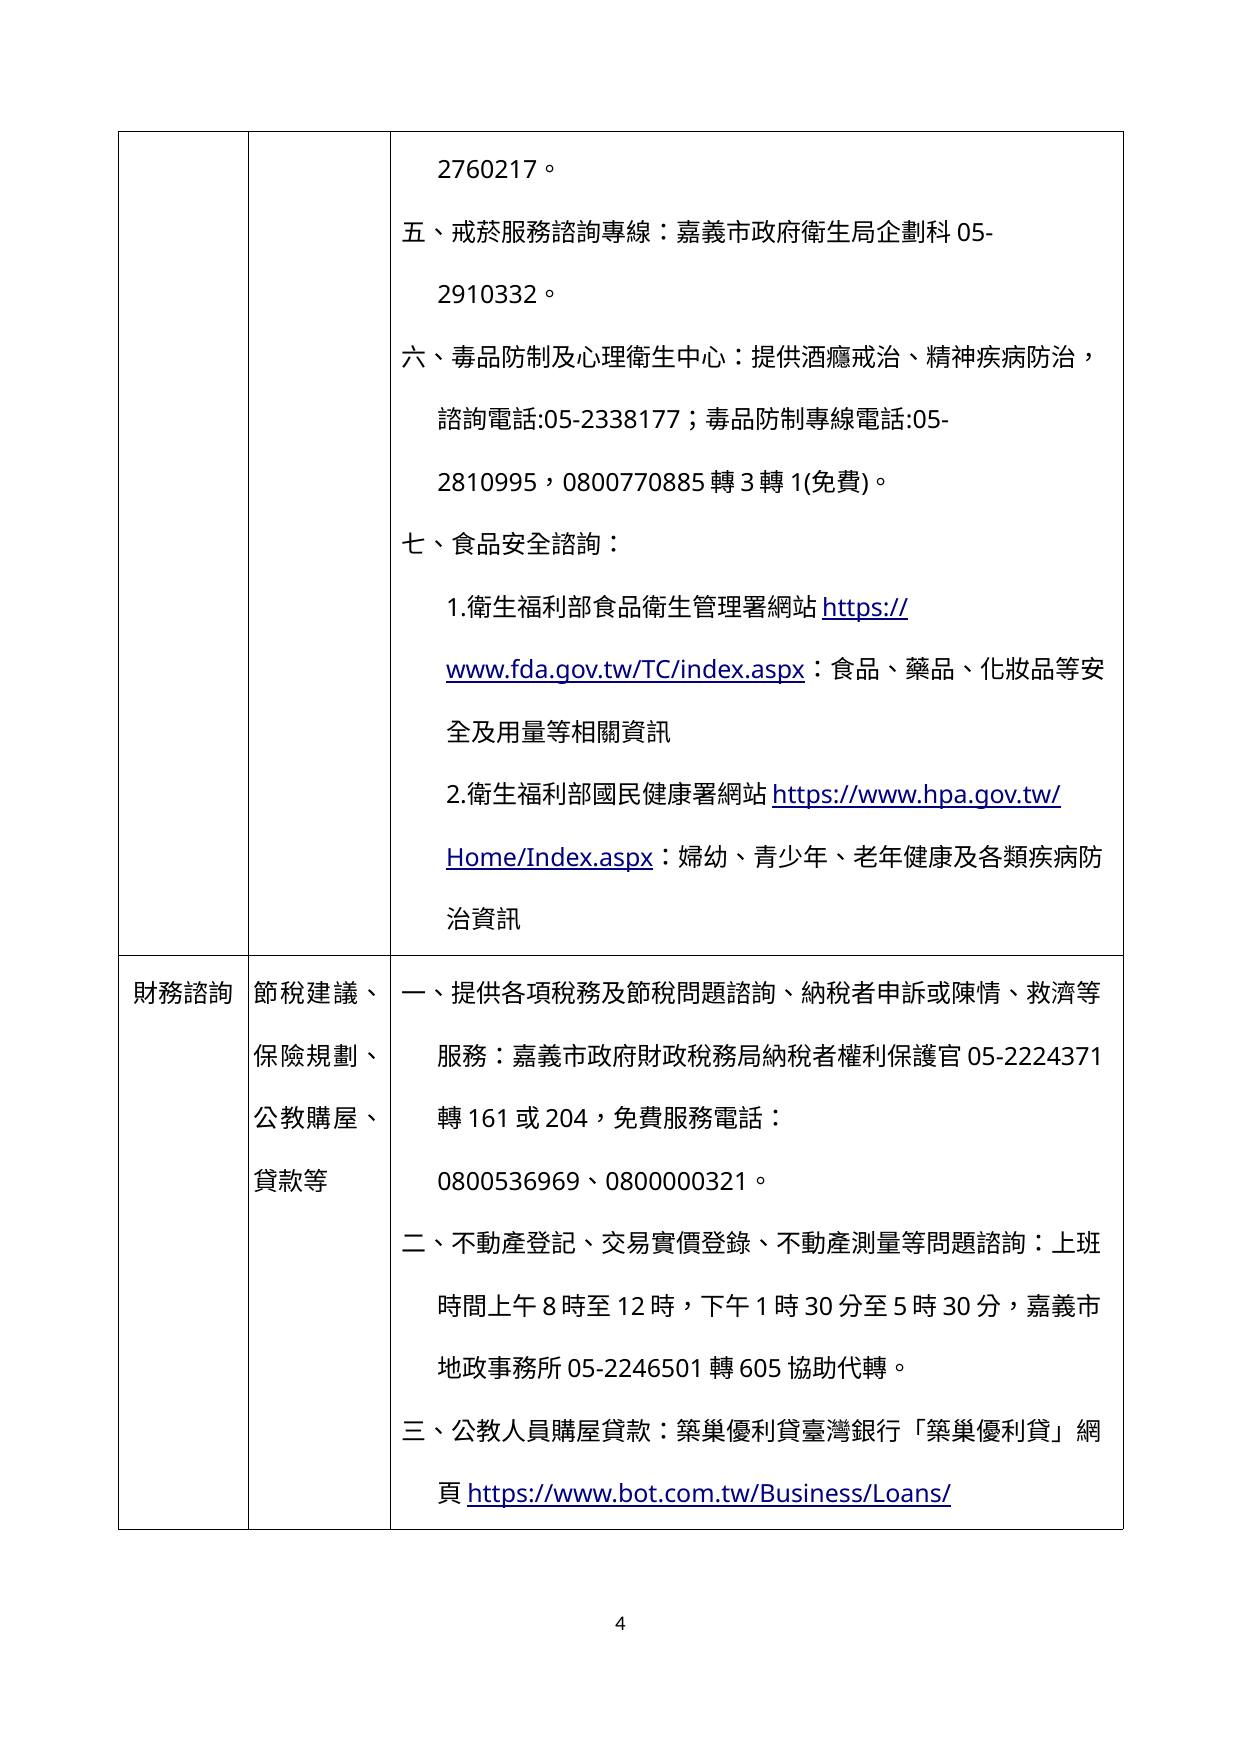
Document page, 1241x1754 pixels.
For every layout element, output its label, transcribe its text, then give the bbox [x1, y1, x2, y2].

table_cell [119, 132, 248, 955]
table_cell 就醫用藥：醫療用藥諮詢服務 本府衛生局所屬東區衛生所及西區衛生所醫生、藥師提供本府暨所屬機關學校員工協助方案適用對象醫療及用藥諮詢服務。服務人員、服務內容、諮詢電話、服務時段如下： 1.東區衛生所陳醫師：上班時間下午提供電話醫療諮詢服務，諮詢電話：05-2750423轉301。 2.西區衛生所楊醫師：上班時間下午提供電話醫療諮詢服務，諮詢電話：05-2337355轉221。 3.西區衛生所藥師柯藥師：上班日時間提供電話用藥諮詢服務，諮詢電話：05-2337355轉267。 以上時間如因醫師外出行政相驗，請同仁稍後或洽詢可提供諮詢時間，諮詢時並請提供服務單位、職稱、姓名俾醫師辨識。 婦幼健康及母乳哺育諮詢專線：05-2338066轉513。 長期照護、喘息服務、居家護理復健諮詢專線：全國性市話或手機直撥1966、嘉義市長期照護管理中心：05-2336882嘉義市德明路1號。 嘉義市長青園日照中心：可服務人數60人，電話：05-2760217。 戒菸服務諮詢專線：嘉義市政府衛生局企劃科05-2910332。 毒品防制及心理衛生中心：提供酒癮戒治、精神疾病防治，諮詢電話:05-2338177；毒品防制專線電話:05-2810995，0800770885轉3轉1(免費)。 食品安全諮詢： 1.衛生福利部食品衛生管理署網站https://www.fda.gov.tw/TC/index.aspx：食品、藥品、化妝品等安全及用量等相關資訊 2.衛生福利部國民健康署網站https://www.hpa.gov.tw/Home/Index.aspx：婦幼、青少年、老年健康及各類疾病防治資訊 [391, 132, 1123, 955]
table_cell 財務諮詢 [119, 956, 248, 1529]
table_cell [249, 132, 390, 955]
table_cell 提供各項稅務及節稅問題諮詢、納稅者申訴或陳情、救濟等服務：嘉義市政府財政稅務局納稅者權利保護官05-2224371轉161或204，免費服務電話：0800536969、0800000321。 不動產登記、交易實價登錄、不動產測量等問題諮詢：上班時間上午8時至12時，下午1時30分至5時30分，嘉義市地政事務所05-2246501轉605協助代轉。 公教人員購屋貸款：築巢優利貸臺灣銀行「築巢優利貸」網頁https://www.bot.com.tw/Business/Loans/ [391, 956, 1123, 1529]
table_cell 節稅建議、保險規劃、公教購屋、貸款等 [249, 956, 390, 1529]
